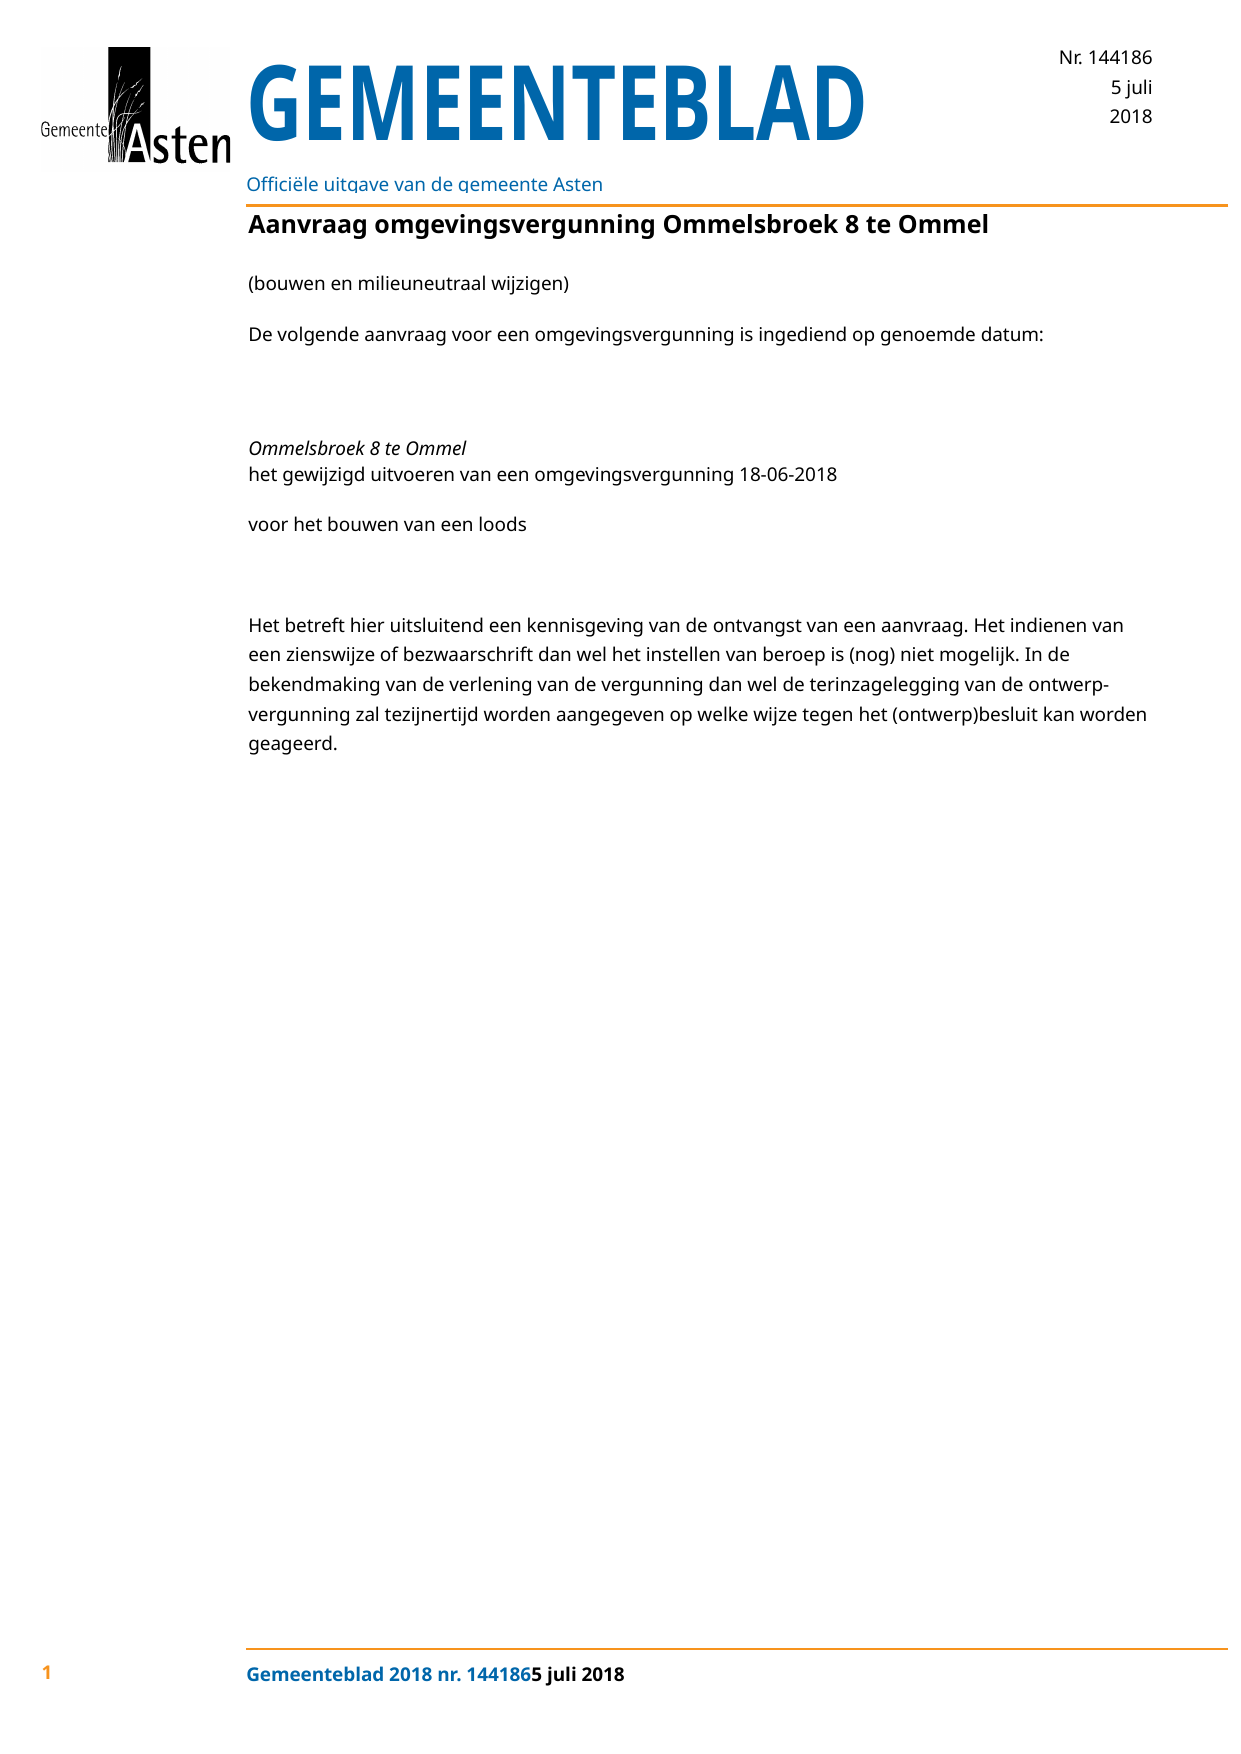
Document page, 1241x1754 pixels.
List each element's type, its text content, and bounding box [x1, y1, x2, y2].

text De volgende aanvraag voor een omgevingsvergunning is ingediend op genoemde datum: [248, 321, 1152, 346]
text Ommelsbroek 8 te Ommel [248, 435, 1152, 461]
text (bouwen en milieuneutraal wijzigen) [248, 270, 1152, 296]
picture [41, 47, 231, 172]
text voor het bouwen van een loods [248, 511, 1152, 537]
text Aanvraag omgevingsvergunning Ommelsbroek 8 te Ommel [248, 207, 1152, 241]
text het gewijzigd uitvoeren van een omgevingsvergunning 18-06-2018 [248, 461, 1152, 487]
text Het betreft hier uitsluitend een kennisgeving van de ontvangst van een aanvraag. Het indienen van een zienswijze of bezwaarschrift dan wel het instellen van beroep is (nog) niet mogelijk. In de bekendmaking van de verlening van de vergunning dan wel de terinzagelegging van de ontwerp-vergunning zal tezijnertijd worden aangegeven op welke wijze tegen het (ontwerp)besluit kan worden geageerd. [248, 612, 1152, 756]
